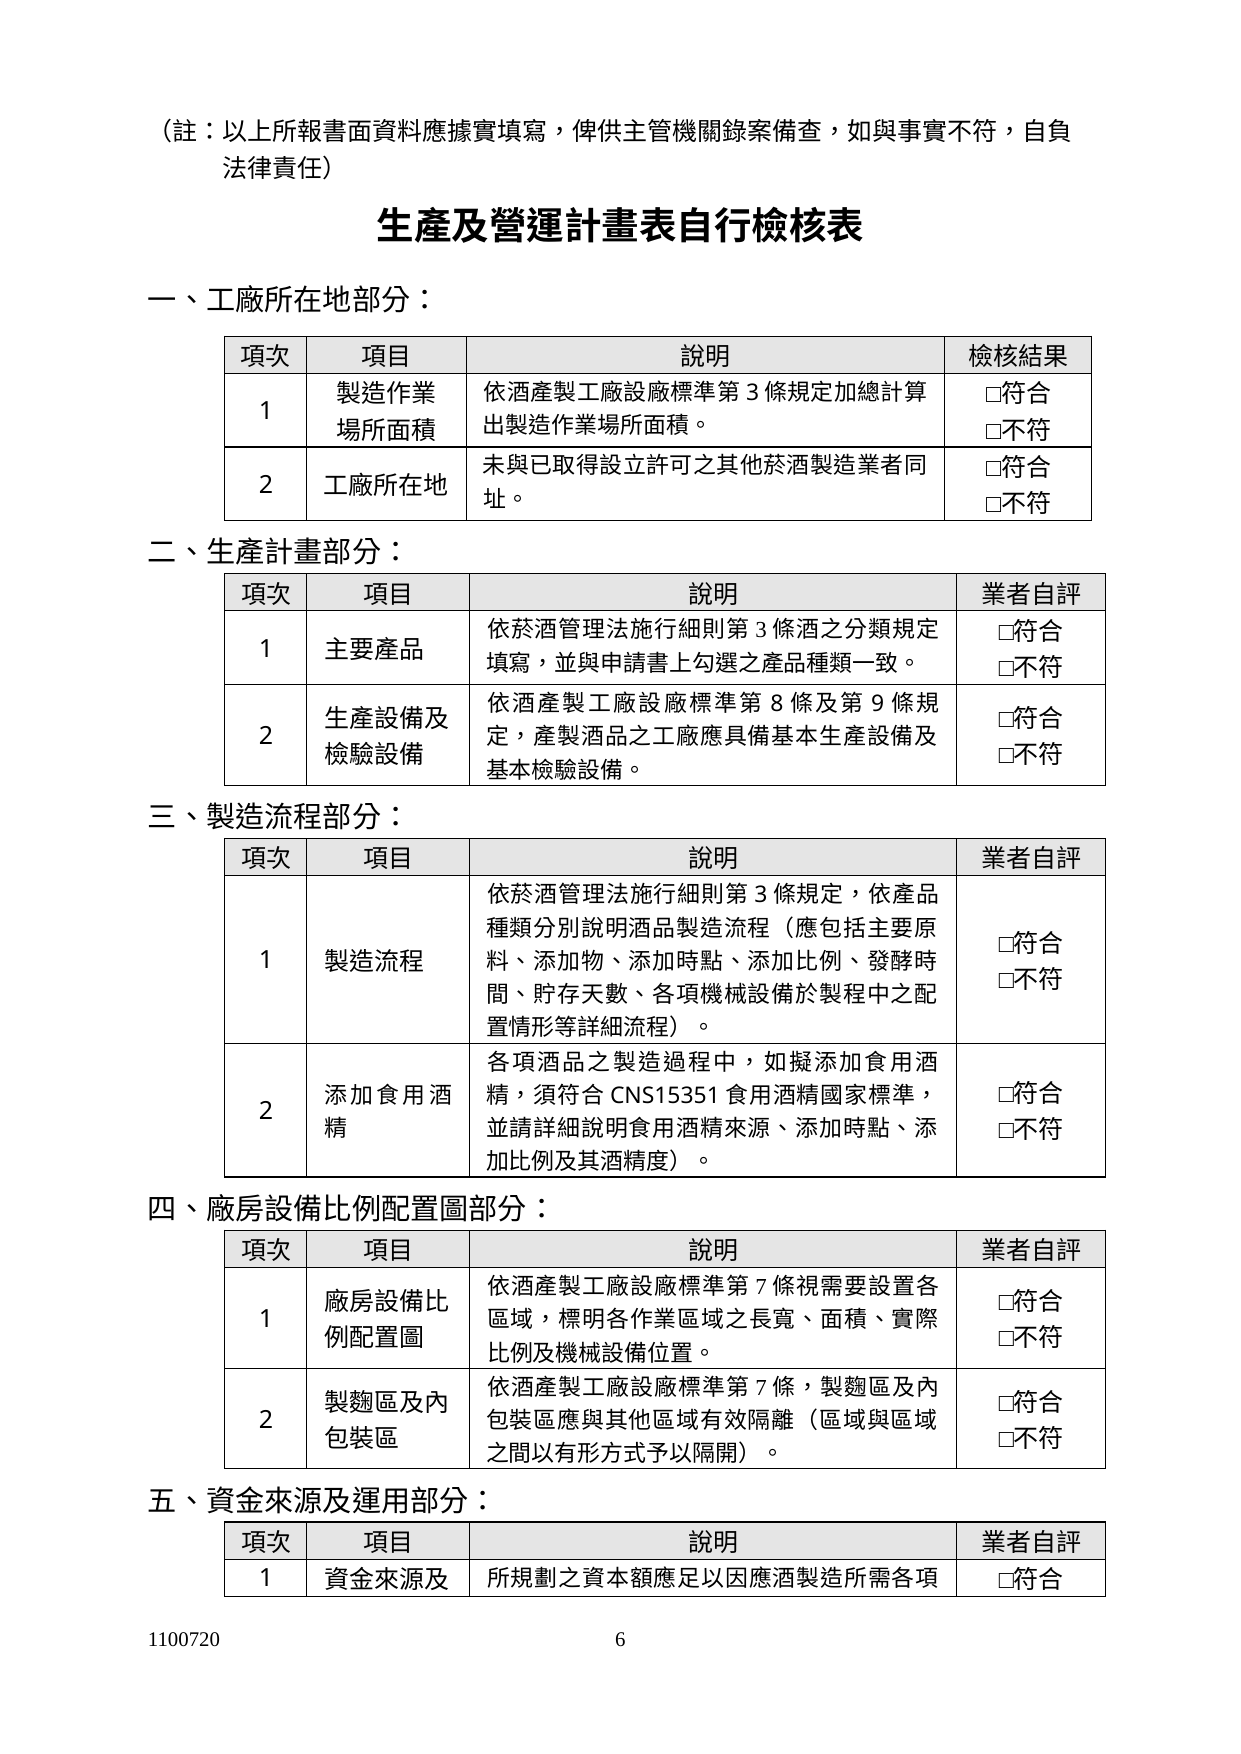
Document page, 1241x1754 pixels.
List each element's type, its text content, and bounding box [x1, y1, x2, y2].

table_cell 1 [225, 374, 306, 446]
table_header 項目 [307, 1523, 469, 1559]
table_cell □符合 □不符 [945, 374, 1091, 446]
table_cell 依酒產製工廠設廠標準第3條規定加總計算出製造作業場所面積。 [467, 374, 944, 446]
table_cell 1 [225, 876, 306, 1042]
table_cell □符合 □不符 [957, 1268, 1105, 1368]
table_cell □符合 □不符 [957, 611, 1105, 684]
table_header 說明 [470, 1523, 956, 1559]
table_header 項次 [225, 1523, 306, 1559]
table_cell 依酒產製工廠設廠標準第7條，製麴區及內包裝區應與其他區域有效隔離（區域與區域之間以有形方式予以隔開）。 [470, 1369, 956, 1468]
table_header 項次 [225, 1231, 306, 1267]
table_cell □符合 □不符 [957, 1044, 1105, 1176]
table_cell □符合 □不符 [957, 876, 1105, 1042]
table_header 項目 [307, 337, 466, 373]
text 四、廠房設備比例配置圖部分： [148, 1177, 1092, 1229]
text 五、資金來源及運用部分： [148, 1469, 1092, 1521]
table_cell 依菸酒管理法施行細則第3條酒之分類規定填寫，並與申請書上勾選之產品種類一致。 [470, 611, 956, 684]
table_cell 依酒產製工廠設廠標準第7條視需要設置各區域，標明各作業區域之長寬、面積、實際比例及機械設備位置。 [470, 1268, 956, 1368]
table_cell 製麴區及內包裝區 [307, 1369, 469, 1468]
table_header 業者自評 [957, 1523, 1105, 1559]
table_cell 2 [225, 1369, 306, 1468]
text 一、工廠所在地部分： [148, 261, 1092, 336]
table_header 檢核結果 [945, 337, 1091, 373]
table_cell 生產設備及檢驗設備 [307, 685, 469, 785]
table_cell 依菸酒管理法施行細則第3條規定，依產品種類分別說明酒品製造流程（應包括主要原料、添加物、添加時點、添加比例、發酵時間、貯存天數、各項機械設備於製程中之配置情形等詳細流程）。 [470, 876, 956, 1042]
table_cell 2 [225, 1044, 306, 1176]
table_header 說明 [470, 839, 956, 875]
table_header 項次 [225, 839, 306, 875]
table_header 說明 [470, 1231, 956, 1267]
table_cell 1 [225, 1268, 306, 1368]
table_cell 廠房設備比例配置圖 [307, 1268, 469, 1368]
table_cell 添加食用酒精 [307, 1044, 469, 1176]
table_cell 未與已取得設立許可之其他菸酒製造業者同址。 [467, 448, 944, 520]
table_cell 各項酒品之製造過程中，如擬添加食用酒精，須符合CNS15351食用酒精國家標準，並請詳細說明食用酒精來源、添加時點、添加比例及其酒精度）。 [470, 1044, 956, 1176]
table_cell □符合 [957, 1560, 1105, 1596]
text 三、製造流程部分： [148, 786, 1092, 838]
table_header 業者自評 [957, 574, 1105, 610]
table_cell 資金來源及 [307, 1560, 469, 1596]
table_cell 2 [225, 448, 306, 520]
table_header 業者自評 [957, 1231, 1105, 1267]
table_cell 製造流程 [307, 876, 469, 1042]
table_cell 主要產品 [307, 611, 469, 684]
table_header 項次 [225, 574, 306, 610]
table_cell 2 [225, 685, 306, 785]
text （註：以上所報書面資料應據實填寫，俾供主管機關錄案備查，如與事實不符，自負法律責任） [148, 111, 1092, 186]
table_header 項目 [307, 839, 469, 875]
table_header 說明 [467, 337, 944, 373]
table_cell 所規劃之資本額應足以因應酒製造所需各項 [470, 1560, 956, 1596]
table_cell □符合 □不符 [945, 448, 1091, 520]
text 二、生產計畫部分： [148, 521, 1092, 573]
table_cell 製造作業 場所面積 [307, 374, 466, 446]
table_header 項目 [307, 574, 469, 610]
table_cell □符合 □不符 [957, 685, 1105, 785]
table_header 說明 [470, 574, 956, 610]
table_cell 1 [225, 611, 306, 684]
text 生產及營運計畫表自行檢核表 [148, 186, 1092, 261]
table_header 業者自評 [957, 839, 1105, 875]
table_cell 工廠所在地 [307, 448, 466, 520]
table_cell 依酒產製工廠設廠標準第8條及第9條規定，產製酒品之工廠應具備基本生產設備及基本檢驗設備。 [470, 685, 956, 785]
table_header 項目 [307, 1231, 469, 1267]
table_cell 1 [225, 1560, 306, 1596]
table_cell □符合 □不符 [957, 1369, 1105, 1468]
table_header 項次 [225, 337, 306, 373]
